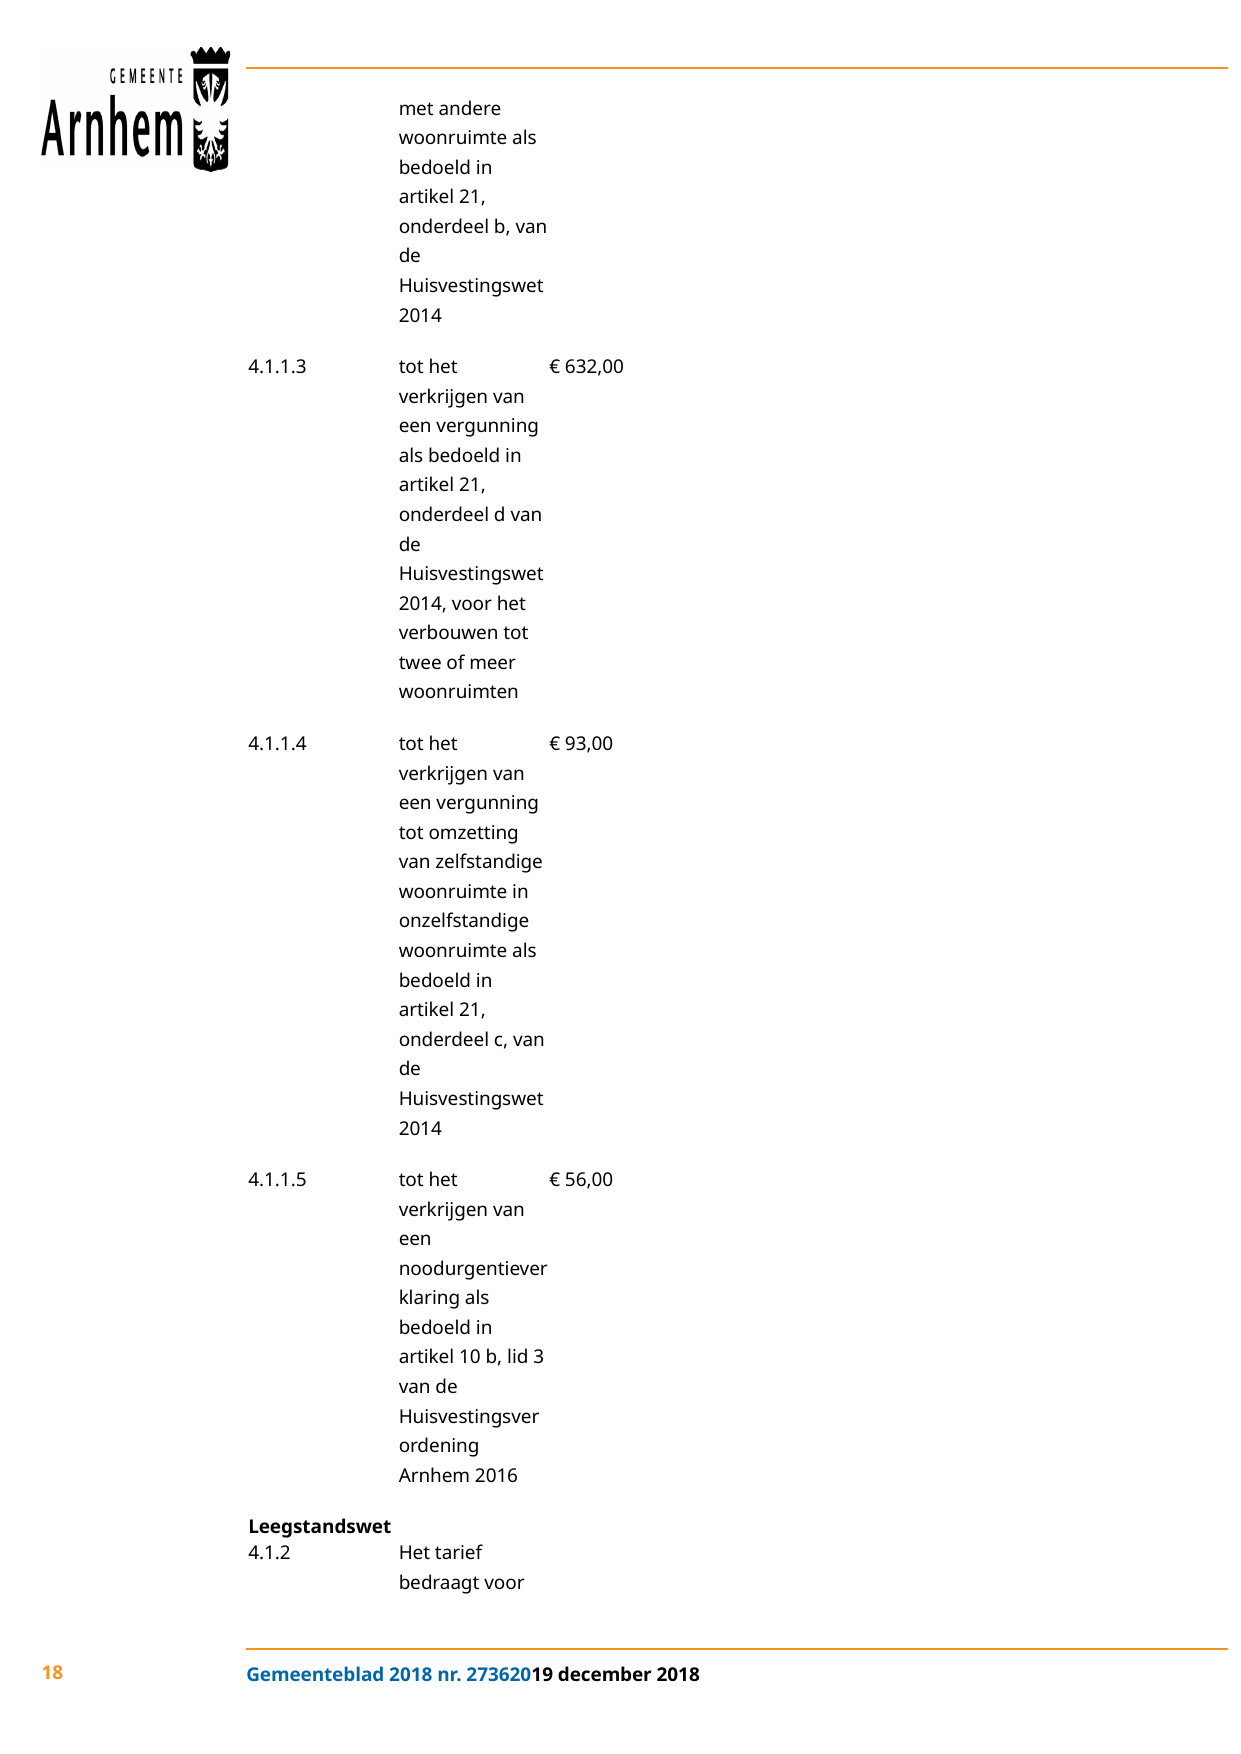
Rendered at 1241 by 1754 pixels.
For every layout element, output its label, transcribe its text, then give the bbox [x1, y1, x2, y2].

table_cell € 56,00 [549, 1166, 700, 1488]
table_cell [248, 1488, 398, 1513]
table_cell Leegstandswet [248, 1514, 398, 1539]
table_cell met andere woonruimte als bedoeld in artikel 21, onderdeel b, van de Huisvestingswet 2014 [399, 95, 549, 328]
table_cell [399, 1488, 549, 1513]
table_cell [399, 1141, 549, 1166]
table_cell [549, 328, 700, 353]
table_cell [248, 1141, 398, 1166]
table_cell 4.1.2 [248, 1539, 398, 1594]
table_cell [549, 705, 700, 730]
table_cell [549, 95, 700, 328]
table_cell € 93,00 [549, 730, 700, 1141]
table_cell [549, 1539, 700, 1594]
table_cell 4.1.1.5 [248, 1166, 398, 1488]
table_cell [399, 328, 549, 353]
table_cell 4.1.1.3 [248, 353, 398, 704]
table_cell tot het verkrijgen van een noodurgentieverklaring als bedoeld in artikel 10 b, lid 3 van de Huisvestingsverordening Arnhem 2016 [399, 1166, 549, 1488]
picture [41, 47, 231, 172]
table_cell [549, 1488, 700, 1513]
table_cell tot het verkrijgen van een vergunning als bedoeld in artikel 21, onderdeel d van de Huisvestingswet 2014, voor het verbouwen tot twee of meer woonruimten [399, 353, 549, 704]
table_cell 4.1.1.4 [248, 730, 398, 1141]
table_cell [248, 705, 398, 730]
table_cell € 632,00 [549, 353, 700, 704]
table_cell Het tarief bedraagt voor [399, 1539, 549, 1594]
table_cell [399, 705, 549, 730]
table_cell [549, 1141, 700, 1166]
table_cell tot het verkrijgen van een vergunning tot omzetting van zelfstandige woonruimte in onzelfstandige woonruimte als bedoeld in artikel 21, onderdeel c, van de Huisvestingswet 2014 [399, 730, 549, 1141]
table_cell [248, 328, 398, 353]
table_cell [399, 1514, 549, 1539]
table_cell [248, 95, 398, 328]
